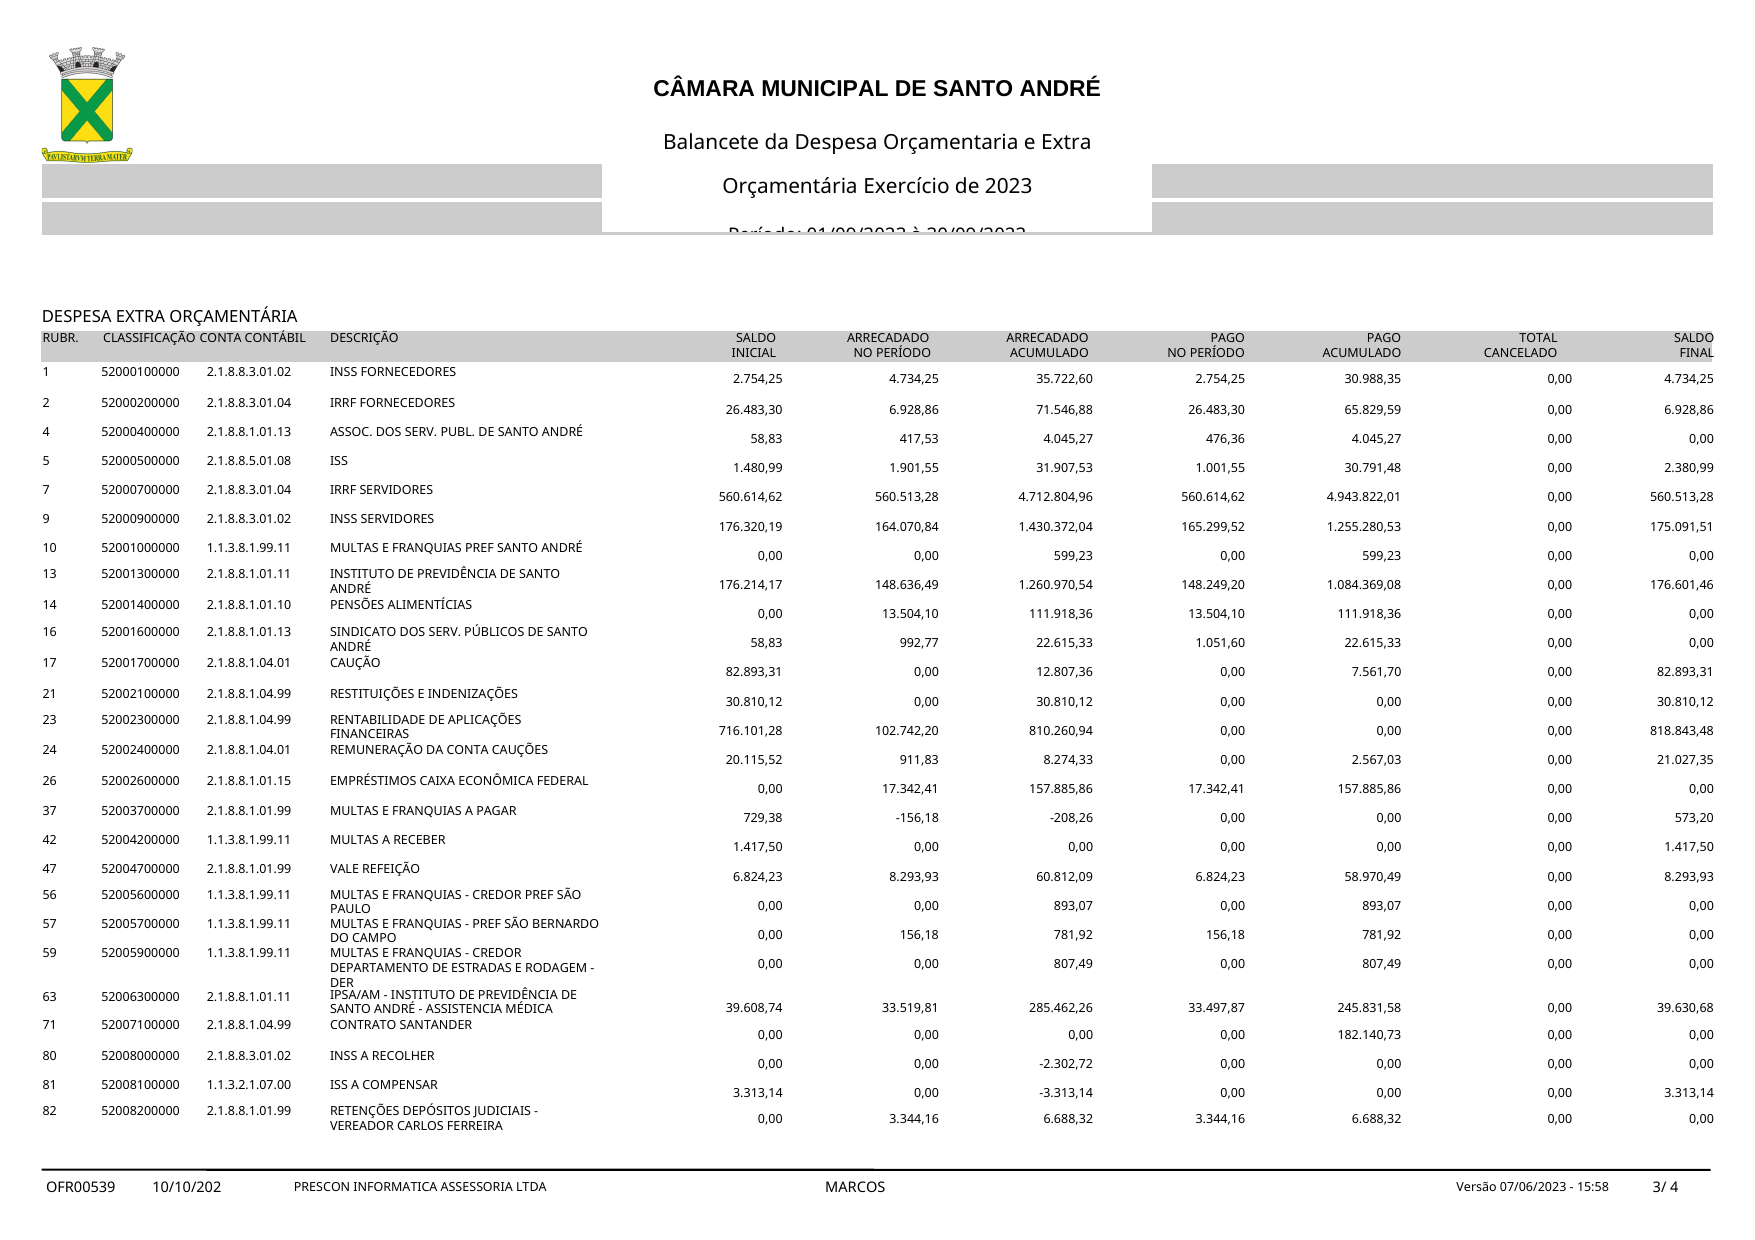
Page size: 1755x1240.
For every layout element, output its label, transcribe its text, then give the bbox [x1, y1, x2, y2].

table_cell 52002400000 [80, 744, 193, 765]
table_cell 16 [39, 620, 79, 641]
table_cell 165.299,52 [1137, 511, 1286, 540]
table_cell 52001300000 [80, 561, 193, 583]
table_cell 58,83 [716, 627, 829, 656]
table_cell 2 [39, 386, 79, 416]
table_cell 6.824,23 [716, 861, 829, 890]
table_cell 0,00 [1474, 394, 1611, 423]
table_cell [39, 729, 79, 743]
table_cell 781,92 [1286, 919, 1474, 948]
table_cell 0,00 [1137, 831, 1286, 861]
table_cell 58,83 [716, 423, 829, 452]
table_header DESCRIÇÃO [323, 331, 568, 346]
table_cell 0,00 [1286, 831, 1474, 861]
table_cell ANDRÉ [310, 583, 671, 598]
table_cell 0,00 [1611, 627, 1716, 656]
table_cell 716.101,28 [716, 715, 829, 744]
table_cell 20.115,52 [716, 744, 829, 773]
table_cell 0,00 [1474, 540, 1611, 569]
table_cell 0,00 [1474, 861, 1611, 890]
table_cell 1.1.3.8.1.99.11 [193, 824, 310, 853]
table_cell ACUMULADO [966, 346, 1126, 362]
table_cell 285.462,26 [979, 984, 1137, 1019]
table_cell 2.1.8.8.1.04.01 [193, 744, 310, 765]
table_cell [80, 583, 193, 598]
table_cell 3.313,14 [1611, 1077, 1716, 1106]
table_cell [80, 933, 193, 947]
table_cell 729,38 [716, 802, 829, 831]
table_cell EMPRÉSTIMOS CAIXA ECONÔMICA FEDERAL [310, 765, 671, 794]
table_cell 0,00 [1474, 744, 1611, 773]
table_cell 0,00 [1137, 802, 1286, 831]
table_cell 82 [39, 1099, 79, 1120]
table_cell 0,00 [1474, 1048, 1611, 1077]
table_cell [80, 1004, 193, 1018]
table_cell [39, 904, 79, 918]
table_cell 26.483,30 [716, 394, 829, 423]
table_cell 573,20 [1611, 802, 1716, 831]
table_cell 0,00 [1611, 919, 1716, 948]
table_cell [80, 1120, 193, 1134]
table_cell 1.417,50 [716, 831, 829, 861]
table_cell 1.001,55 [1137, 452, 1286, 481]
table_header 1 [39, 365, 79, 386]
table_header RUBR. [41, 331, 92, 346]
table_cell 2.1.8.8.1.04.99 [193, 1018, 310, 1040]
table_cell 82.893,31 [716, 656, 829, 686]
table_cell 0,00 [829, 1048, 979, 1077]
table_cell 781,92 [979, 919, 1137, 948]
table_cell 7 [39, 474, 79, 503]
table_cell 0,00 [829, 948, 979, 983]
table_cell 33.497,87 [1137, 984, 1286, 1019]
table_cell 6.688,32 [1286, 1106, 1474, 1128]
table_cell 2.1.8.8.1.04.01 [193, 656, 310, 678]
table_cell 52005900000 [80, 948, 193, 962]
table_cell IRRF FORNECEDORES [310, 386, 671, 416]
table_cell 417,53 [829, 423, 979, 452]
table_cell 52005600000 [80, 882, 193, 904]
table_cell [193, 729, 310, 743]
table_cell INICIAL [568, 346, 810, 362]
table_cell 2.1.8.8.5.01.08 [193, 445, 310, 474]
table_cell 148.636,49 [829, 569, 979, 598]
table_cell [92, 346, 323, 362]
table_cell 0,00 [1611, 598, 1716, 627]
table_cell 14 [39, 598, 79, 620]
table_cell 182.140,73 [1286, 1019, 1474, 1048]
table_cell 0,00 [1474, 831, 1611, 861]
table_cell 9 [39, 503, 79, 532]
table_cell 0,00 [1474, 1019, 1611, 1048]
table_cell 0,00 [1474, 452, 1611, 481]
table_cell 0,00 [1474, 802, 1611, 831]
table_cell 0,00 [1474, 984, 1611, 1019]
table_cell 2.1.8.8.3.01.04 [193, 474, 310, 503]
table_cell 0,00 [829, 686, 979, 715]
table_cell 1.255.280,53 [1286, 511, 1474, 540]
table_cell MULTAS E FRANQUIAS - CREDOR PREF SÃO [310, 882, 671, 904]
table_cell 0,00 [1611, 890, 1716, 919]
table_cell [80, 962, 193, 977]
table_cell 0,00 [1137, 1019, 1286, 1048]
table_cell DER IPSA/AM - INSTITUTO DE PREVIDÊNCIA DE [310, 977, 671, 1004]
table_cell 893,07 [1286, 890, 1474, 919]
table_cell 52000200000 [80, 386, 193, 416]
table_cell 30.810,12 [979, 686, 1137, 715]
table_cell 810.260,94 [979, 715, 1137, 744]
table_cell 0,00 [716, 540, 829, 569]
table_cell 2.1.8.8.1.01.99 [193, 853, 310, 882]
table_header 35.722,60 [979, 372, 1137, 394]
table_cell 52008100000 [80, 1069, 193, 1098]
table_cell 17.342,41 [1137, 773, 1286, 802]
table_cell 2.1.8.8.3.01.02 [193, 503, 310, 532]
table_cell 1.051,60 [1137, 627, 1286, 656]
table_cell 8.274,33 [979, 744, 1137, 773]
table_cell 0,00 [1474, 919, 1611, 948]
table_cell 0,00 [1286, 802, 1474, 831]
table_cell [80, 641, 193, 656]
table_cell 560.513,28 [1611, 481, 1716, 511]
table_cell 2.1.8.8.1.01.10 [193, 598, 310, 620]
table_cell 4.045,27 [1286, 423, 1474, 452]
table_cell VALE REFEIÇÃO [310, 853, 671, 882]
table_cell 476,36 [1137, 423, 1286, 452]
table_cell 2.1.8.8.1.01.13 [193, 620, 310, 641]
table_cell 3.344,16 [1137, 1106, 1286, 1128]
table_cell 157.885,86 [1286, 773, 1474, 802]
table_cell 0,00 [1611, 540, 1716, 569]
table_cell FINAL [1614, 346, 1712, 362]
table_cell 81 [39, 1069, 79, 1098]
table_cell 599,23 [1286, 540, 1474, 569]
table_cell 17.342,41 [829, 773, 979, 802]
table_cell [39, 1004, 79, 1018]
table_cell 6.928,86 [1611, 394, 1716, 423]
table_cell 10 [39, 532, 79, 561]
table_cell 0,00 [1137, 656, 1286, 686]
table_cell 156,18 [1137, 919, 1286, 948]
table_cell 58.970,49 [1286, 861, 1474, 890]
table_cell MULTAS E FRANQUIAS - CREDOR [310, 948, 671, 962]
table_header SALDO [568, 331, 810, 346]
table_cell 42 [39, 824, 79, 853]
table_cell 1.1.3.8.1.99.11 [193, 532, 310, 561]
table_cell 0,00 [1286, 1077, 1474, 1106]
table_cell 1.430.372,04 [979, 511, 1137, 540]
table_cell NO PERÍODO [1126, 346, 1283, 362]
table_cell MULTAS E FRANQUIAS - PREF SÃO BERNARDO [310, 918, 671, 933]
table_cell RETENÇÕES DEPÓSITOS JUDICIAIS - [310, 1099, 671, 1120]
table_header 4.734,25 [1611, 372, 1716, 394]
table_cell VEREADOR CARLOS FERREIRA [310, 1120, 671, 1134]
table_cell 156,18 [829, 919, 979, 948]
table_cell ACUMULADO [1283, 346, 1440, 362]
table_cell 52005700000 [80, 918, 193, 933]
table_cell 1.1.3.8.1.99.11 [193, 882, 310, 904]
table_cell 82.893,31 [1611, 656, 1716, 686]
table_cell 0,00 [1611, 773, 1716, 802]
table_cell 37 [39, 795, 79, 824]
table_cell 1.417,50 [1611, 831, 1716, 861]
table_cell 2.1.8.8.3.01.04 [193, 386, 310, 416]
table_cell 52008000000 [80, 1040, 193, 1069]
table_cell -208,26 [979, 802, 1137, 831]
table_cell ASSOC. DOS SERV. PUBL. DE SANTO ANDRÉ [310, 416, 671, 445]
table_cell 6.824,23 [1137, 861, 1286, 890]
table_cell 8.293,93 [829, 861, 979, 890]
table_cell 4 [39, 416, 79, 445]
table_cell 0,00 [1474, 656, 1611, 686]
table_cell 0,00 [829, 831, 979, 861]
table_cell 176.214,17 [716, 569, 829, 598]
table_cell 911,83 [829, 744, 979, 773]
table_cell 0,00 [1611, 1048, 1716, 1077]
table_cell 6.928,86 [829, 394, 979, 423]
table_cell 52004200000 [80, 824, 193, 853]
table_cell PAULO [310, 904, 671, 918]
table_cell [193, 962, 310, 977]
table_cell [193, 1120, 310, 1134]
table_cell 52002300000 [80, 707, 193, 729]
table_cell 807,49 [979, 948, 1137, 983]
table_cell IRRF SERVIDORES [310, 474, 671, 503]
table_cell 39.608,74 [716, 984, 829, 1019]
table_cell 0,00 [1611, 1106, 1716, 1128]
table_cell 4.712.804,96 [979, 481, 1137, 511]
table_cell 57 [39, 918, 79, 933]
table_cell 0,00 [1137, 948, 1286, 983]
table_cell [39, 583, 79, 598]
table_cell MULTAS E FRANQUIAS A PAGAR [310, 795, 671, 824]
table_cell 52001600000 [80, 620, 193, 641]
table_cell 176.601,46 [1611, 569, 1716, 598]
table_cell 599,23 [979, 540, 1137, 569]
table_cell 0,00 [1137, 540, 1286, 569]
table_cell 52000900000 [80, 503, 193, 532]
table_cell 1.1.3.8.1.99.11 [193, 918, 310, 933]
table_cell 0,00 [829, 890, 979, 919]
table_cell 0,00 [716, 890, 829, 919]
table_cell REMUNERAÇÃO DA CONTA CAUÇÕES [310, 744, 671, 765]
table_cell 3.313,14 [716, 1077, 829, 1106]
table_cell 0,00 [829, 656, 979, 686]
table_cell 0,00 [979, 831, 1137, 861]
table_cell 245.831,58 [1286, 984, 1474, 1019]
table_cell 3.344,16 [829, 1106, 979, 1128]
table_cell MULTAS A RECEBER [310, 824, 671, 853]
table_cell 52007100000 [80, 1018, 193, 1040]
table_cell 0,00 [716, 1106, 829, 1128]
table_cell 2.1.8.8.3.01.02 [193, 1040, 310, 1069]
table_cell ISS [310, 445, 671, 474]
table_cell INSS A RECOLHER [310, 1040, 671, 1069]
table_header ARRECADADO [810, 331, 966, 346]
table_cell 0,00 [829, 540, 979, 569]
table_cell -156,18 [829, 802, 979, 831]
table_cell 164.070,84 [829, 511, 979, 540]
table_cell 17 [39, 656, 79, 678]
table_cell 0,00 [1474, 481, 1611, 511]
table_cell 0,00 [716, 1019, 829, 1048]
table_header 30.988,35 [1286, 372, 1474, 394]
table_cell 52006300000 [80, 977, 193, 1004]
table_cell 1.1.3.2.1.07.00 [193, 1069, 310, 1098]
table_cell INSS SERVIDORES [310, 503, 671, 532]
table_cell [193, 933, 310, 947]
table_cell 0,00 [716, 1048, 829, 1077]
table_cell 13.504,10 [829, 598, 979, 627]
table_cell 1.084.369,08 [1286, 569, 1474, 598]
table_cell 7.561,70 [1286, 656, 1474, 686]
table_cell 8.293,93 [1611, 861, 1716, 890]
table_cell 2.1.8.8.1.04.99 [193, 707, 310, 729]
table_cell 560.513,28 [829, 481, 979, 511]
table_cell 2.1.8.8.1.01.99 [193, 1099, 310, 1120]
table_cell 0,00 [1137, 744, 1286, 773]
table_cell 0,00 [1474, 598, 1611, 627]
table_cell 0,00 [1474, 686, 1611, 715]
table_cell 2.1.8.8.1.01.11 [193, 977, 310, 1004]
table_cell 52001400000 [80, 598, 193, 620]
table_cell 0,00 [716, 948, 829, 983]
table_cell RESTITUIÇÕES E INDENIZAÇÕES [310, 678, 671, 707]
table_cell 26.483,30 [1137, 394, 1286, 423]
table_cell 2.1.8.8.1.01.15 [193, 765, 310, 794]
table_cell [193, 583, 310, 598]
table_cell 1.260.970,54 [979, 569, 1137, 598]
table_cell 47 [39, 853, 79, 882]
table_cell 52001000000 [80, 532, 193, 561]
table_cell 0,00 [829, 1077, 979, 1106]
table_cell 0,00 [1611, 1019, 1716, 1048]
table_cell 24 [39, 744, 79, 765]
table_cell CONTRATO SANTANDER [310, 1018, 671, 1040]
table_cell 176.320,19 [716, 511, 829, 540]
table_cell [41, 346, 92, 362]
table_cell 26 [39, 765, 79, 794]
table_cell 31.907,53 [979, 452, 1137, 481]
table_cell 12.807,36 [979, 656, 1137, 686]
table_cell 1.901,55 [829, 452, 979, 481]
table_cell [39, 962, 79, 977]
table_cell 0,00 [1286, 686, 1474, 715]
table_cell [39, 1120, 79, 1134]
table_cell 0,00 [1474, 423, 1611, 452]
table_header 2.754,25 [716, 372, 829, 394]
table_header SALDO [1614, 331, 1712, 346]
table_cell [323, 346, 568, 362]
table_cell 65.829,59 [1286, 394, 1474, 423]
table_cell 0,00 [1474, 1077, 1611, 1106]
table_cell 1.480,99 [716, 452, 829, 481]
table_cell 0,00 [716, 598, 829, 627]
table_cell 2.1.8.8.1.01.11 [193, 561, 310, 583]
table_cell 52004700000 [80, 853, 193, 882]
table_cell 59 [39, 948, 79, 962]
table_cell 56 [39, 882, 79, 904]
table_cell 21 [39, 678, 79, 707]
table_cell 21.027,35 [1611, 744, 1716, 773]
table_header PAGO [1126, 331, 1283, 346]
table_cell 0,00 [829, 1019, 979, 1048]
table_cell [193, 641, 310, 656]
table_cell 4.045,27 [979, 423, 1137, 452]
table_cell 0,00 [1474, 890, 1611, 919]
table_cell 52002100000 [80, 678, 193, 707]
table_cell 0,00 [979, 1019, 1137, 1048]
table_cell 0,00 [1286, 715, 1474, 744]
table_header 4.734,25 [829, 372, 979, 394]
table_cell 2.1.8.8.1.01.13 [193, 416, 310, 445]
table_cell ANDRÉ [310, 641, 671, 656]
table_cell CAUÇÃO [310, 656, 671, 678]
table_cell 0,00 [1474, 569, 1611, 598]
table_cell 13.504,10 [1137, 598, 1286, 627]
table_cell 2.380,99 [1611, 452, 1716, 481]
table_cell 63 [39, 977, 79, 1004]
table_cell 80 [39, 1040, 79, 1069]
table_cell [193, 1004, 310, 1018]
table_cell [39, 641, 79, 656]
table_cell 52000400000 [80, 416, 193, 445]
table_cell 560.614,62 [716, 481, 829, 511]
table_cell 52000700000 [80, 474, 193, 503]
table_cell 71 [39, 1018, 79, 1040]
table_cell ISS A COMPENSAR [310, 1069, 671, 1098]
table_cell 148.249,20 [1137, 569, 1286, 598]
table_cell 0,00 [1474, 511, 1611, 540]
table_cell 0,00 [1474, 627, 1611, 656]
table_cell 0,00 [1474, 948, 1611, 983]
table_cell 52000500000 [80, 445, 193, 474]
subtitle DESPESA EXTRA ORÇAMENTÁRIA [42, 305, 1727, 328]
table_cell 39.630,68 [1611, 984, 1716, 1019]
table_cell 0,00 [1474, 1106, 1611, 1128]
table_cell 60.812,09 [979, 861, 1137, 890]
table_cell 157.885,86 [979, 773, 1137, 802]
table_header ARRECADADO [966, 331, 1126, 346]
table_cell SINDICATO DOS SERV. PÚBLICOS DE SANTO [310, 620, 671, 641]
table_cell 33.519,81 [829, 984, 979, 1019]
table_cell 111.918,36 [1286, 598, 1474, 627]
table_cell 0,00 [1474, 715, 1611, 744]
table_cell 6.688,32 [979, 1106, 1137, 1128]
table_header 0,00 [1474, 372, 1611, 394]
table_cell 0,00 [1137, 1077, 1286, 1106]
table_cell [39, 933, 79, 947]
table_cell CANCELADO [1440, 346, 1614, 362]
table_cell 0,00 [1286, 1048, 1474, 1077]
table_cell MULTAS E FRANQUIAS PREF SANTO ANDRÉ [310, 532, 671, 561]
table_cell 30.810,12 [716, 686, 829, 715]
table_header 2.754,25 [1137, 372, 1286, 394]
table_cell 4.943.822,01 [1286, 481, 1474, 511]
table_cell 111.918,36 [979, 598, 1137, 627]
table_cell 22.615,33 [979, 627, 1137, 656]
table_cell RENTABILIDADE DE APLICAÇÕES [310, 707, 671, 729]
table_cell SANTO ANDRÉ - ASSISTENCIA MÉDICA [310, 1004, 671, 1018]
table_cell DEPARTAMENTO DE ESTRADAS E RODAGEM - [310, 962, 671, 977]
table_cell 0,00 [1611, 948, 1716, 983]
table_cell 2.567,03 [1286, 744, 1474, 773]
table_header INSS FORNECEDORES [310, 365, 671, 386]
table_cell [193, 904, 310, 918]
table_header CLASSIFICAÇÃO CONTA CONTÁBIL [92, 331, 323, 346]
table_cell 0,00 [1137, 1048, 1286, 1077]
table_cell PENSÕES ALIMENTÍCIAS [310, 598, 671, 620]
table_header TOTAL [1440, 331, 1614, 346]
table_cell 5 [39, 445, 79, 474]
table_cell 30.810,12 [1611, 686, 1716, 715]
table_cell 175.091,51 [1611, 511, 1716, 540]
table_cell 52002600000 [80, 765, 193, 794]
table_cell -3.313,14 [979, 1077, 1137, 1106]
table_cell [80, 729, 193, 743]
table_cell 0,00 [1474, 773, 1611, 802]
table_header 52000100000 [80, 365, 193, 386]
table_cell 2.1.8.8.1.04.99 [193, 678, 310, 707]
table_cell 71.546,88 [979, 394, 1137, 423]
table_cell 807,49 [1286, 948, 1474, 983]
table_cell 0,00 [716, 919, 829, 948]
table_header PAGO [1283, 331, 1440, 346]
table_cell NO PERÍODO [810, 346, 966, 362]
table_cell -2.302,72 [979, 1048, 1137, 1077]
table_cell 818.843,48 [1611, 715, 1716, 744]
table_cell 52003700000 [80, 795, 193, 824]
table_cell 30.791,48 [1286, 452, 1474, 481]
table_cell INSTITUTO DE PREVIDÊNCIA DE SANTO [310, 561, 671, 583]
table_cell 1.1.3.8.1.99.11 [193, 948, 310, 962]
table_cell 23 [39, 707, 79, 729]
table_cell 0,00 [1137, 686, 1286, 715]
table_cell 992,77 [829, 627, 979, 656]
table_header 2.1.8.8.3.01.02 [193, 365, 310, 386]
table_cell 22.615,33 [1286, 627, 1474, 656]
table_cell 893,07 [979, 890, 1137, 919]
table_cell 560.614,62 [1137, 481, 1286, 511]
table_cell 0,00 [1611, 423, 1716, 452]
table_cell FINANCEIRAS [310, 729, 671, 743]
table_cell 2.1.8.8.1.01.99 [193, 795, 310, 824]
table_cell DO CAMPO [310, 933, 671, 947]
table_cell 0,00 [716, 773, 829, 802]
table_cell 52008200000 [80, 1099, 193, 1120]
table_cell 0,00 [1137, 890, 1286, 919]
table_cell [80, 904, 193, 918]
table_cell 52001700000 [80, 656, 193, 678]
table_cell 0,00 [1137, 715, 1286, 744]
table_cell 13 [39, 561, 79, 583]
table_cell 102.742,20 [829, 715, 979, 744]
